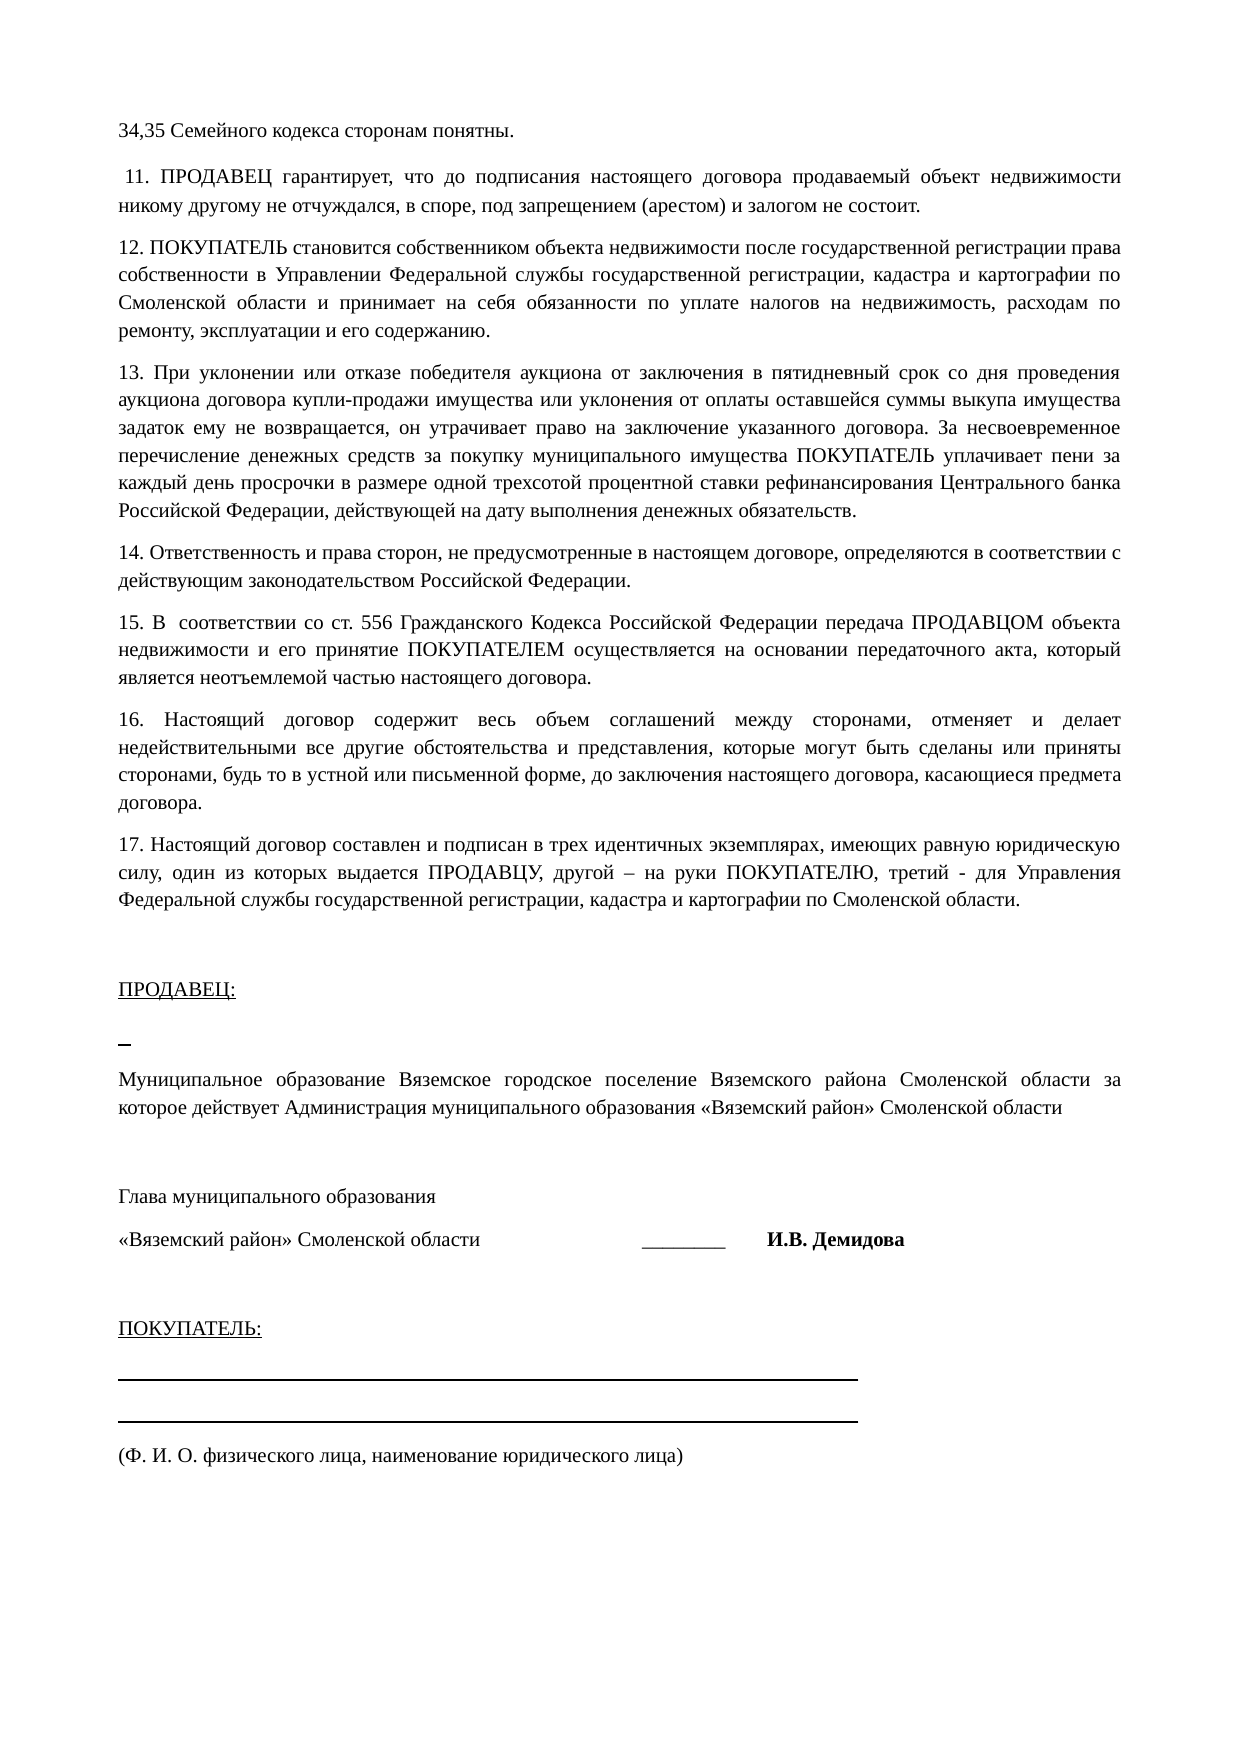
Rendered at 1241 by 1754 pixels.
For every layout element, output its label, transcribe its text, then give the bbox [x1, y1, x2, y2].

table_cell 34,35 Семейного кодекса сторонам понятны. 11. ПРОДАВЕЦ гарантирует, что до подписания настоящего договора продаваемый объект недвижимости никому другому не отчуждался, в споре, под запрещением (арестом) и залогом не состоит. 12. ПОКУПАТЕЛЬ становится собственником объекта недвижимости после государственной регистрации права собственности в Управлении Федеральной службы государственной регистрации, кадастра и картографии по Смоленской области и принимает на себя обязанности по уплате налогов на недвижимость, расходам по ремонту, эксплуатации и его содержанию. 13. При уклонении или отказе победителя аукциона от заключения в пятидневный срок со дня проведения аукциона договора купли-продажи имущества или уклонения от оплаты оставшейся суммы выкупа имущества задаток ему не возвращается, он утрачивает право на заключение указанного договора. За несвоевременное перечисление денежных средств за покупку муниципального имущества ПОКУПАТЕЛЬ уплачивает пени за каждый день просрочки в размере одной трехсотой процентной ставки рефинансирования Центрального банка Российской Федерации, действующей на дату выполнения денежных обязательств. 14. Ответственность и права сторон, не предусмотренные в настоящем договоре, определяются в соответствии с действующим законодательством Российской Федерации. 15. В соответствии со ст. 556 Гражданского Кодекса Российской Федерации передача ПРОДАВЦОМ объекта недвижимости и его принятие ПОКУПАТЕЛЕМ осуществляется на основании передаточного акта, который является неотъемлемой частью настоящего договора. 16. Настоящий договор содержит весь объем соглашений между сторонами, отменяет и делает недействительными все другие обстоятельства и представления, которые могут быть сделаны или приняты сторонами, будь то в устной или письменной форме, до заключения настоящего договора, касающиеся предмета договора. 17. Настоящий договор составлен и подписан в трех идентичных экземплярах, имеющих равную юридическую силу, один из которых выдается ПРОДАВЦУ, другой – на руки ПОКУПАТЕЛЮ, третий - для Управления Федеральной службы государственной регистрации, кадастра и картографии по Смоленской области. ПРОДАВЕЦ: Муниципальное образование Вяземское городское поселение Вяземского района Смоленской области за которое действует Администрация муниципального образования «Вяземский район» Смоленской области Глава муниципального образования «Вяземский район» Смоленской области ________ И.В. Демидова ПОКУПАТЕЛЬ: _______________________________________________________________________ _______________________________________________________________________ (Ф. И. О. физического лица, наименование юридического лица) [118, 118, 1122, 1628]
